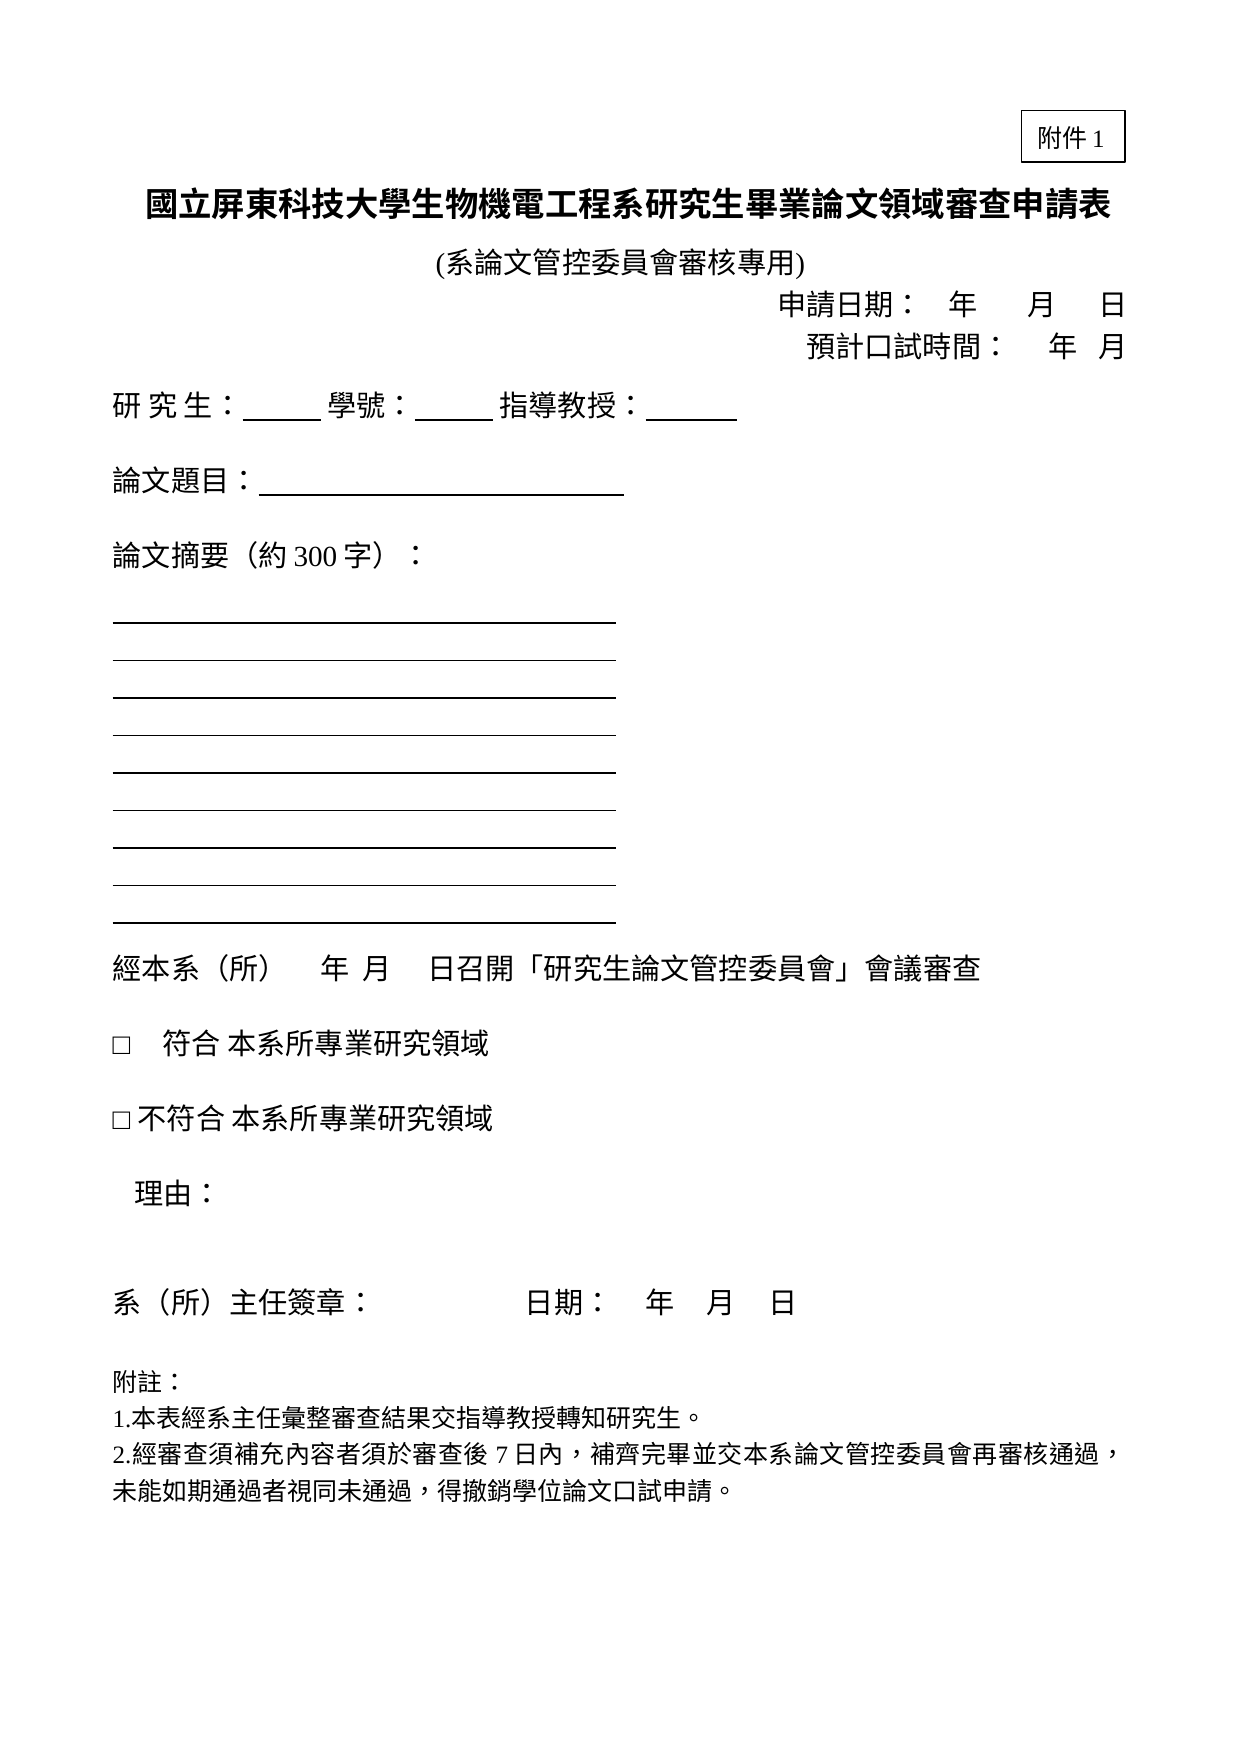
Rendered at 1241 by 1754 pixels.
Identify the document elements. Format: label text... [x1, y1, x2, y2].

text 論文摘要（約300字）： [112, 516, 1128, 591]
text (系論文管控委員會審核專用) [112, 239, 1128, 282]
text 申請日期： 年 月 日 [112, 282, 1128, 324]
text 系（所）主任簽章： 日期： 年 月 日 [112, 1266, 1128, 1325]
text 國立屏東科技大學生物機電工程系研究生畢業論文領域審查申請表 [112, 164, 1144, 239]
text 理由： [112, 1154, 1128, 1229]
text □ 不符合 本系所專業研究領域 [112, 1079, 1128, 1154]
text 附件1 [1037, 118, 1110, 154]
text □ 符合 本系所專業研究領域 [112, 1004, 1128, 1079]
text 經本系（所） 年 月 日召開「研究生論文管控委員會」會議審查 [112, 929, 1128, 1004]
text 1.本表經系主任彙整審查結果交指導教授轉知研究生。 [112, 1398, 1128, 1435]
text 研 究 生： 學號： 指導教授： [112, 366, 1128, 441]
text 預計口試時間： 年 月 [112, 324, 1128, 366]
text 2.經審查須補充內容者須於審查後7日內，補齊完畢並交本系論文管控委員會再審核通過，未能如期通過者視同未通過，得撤銷學位論文口試申請。 [112, 1435, 1128, 1507]
text 論文題目： [112, 441, 1128, 516]
